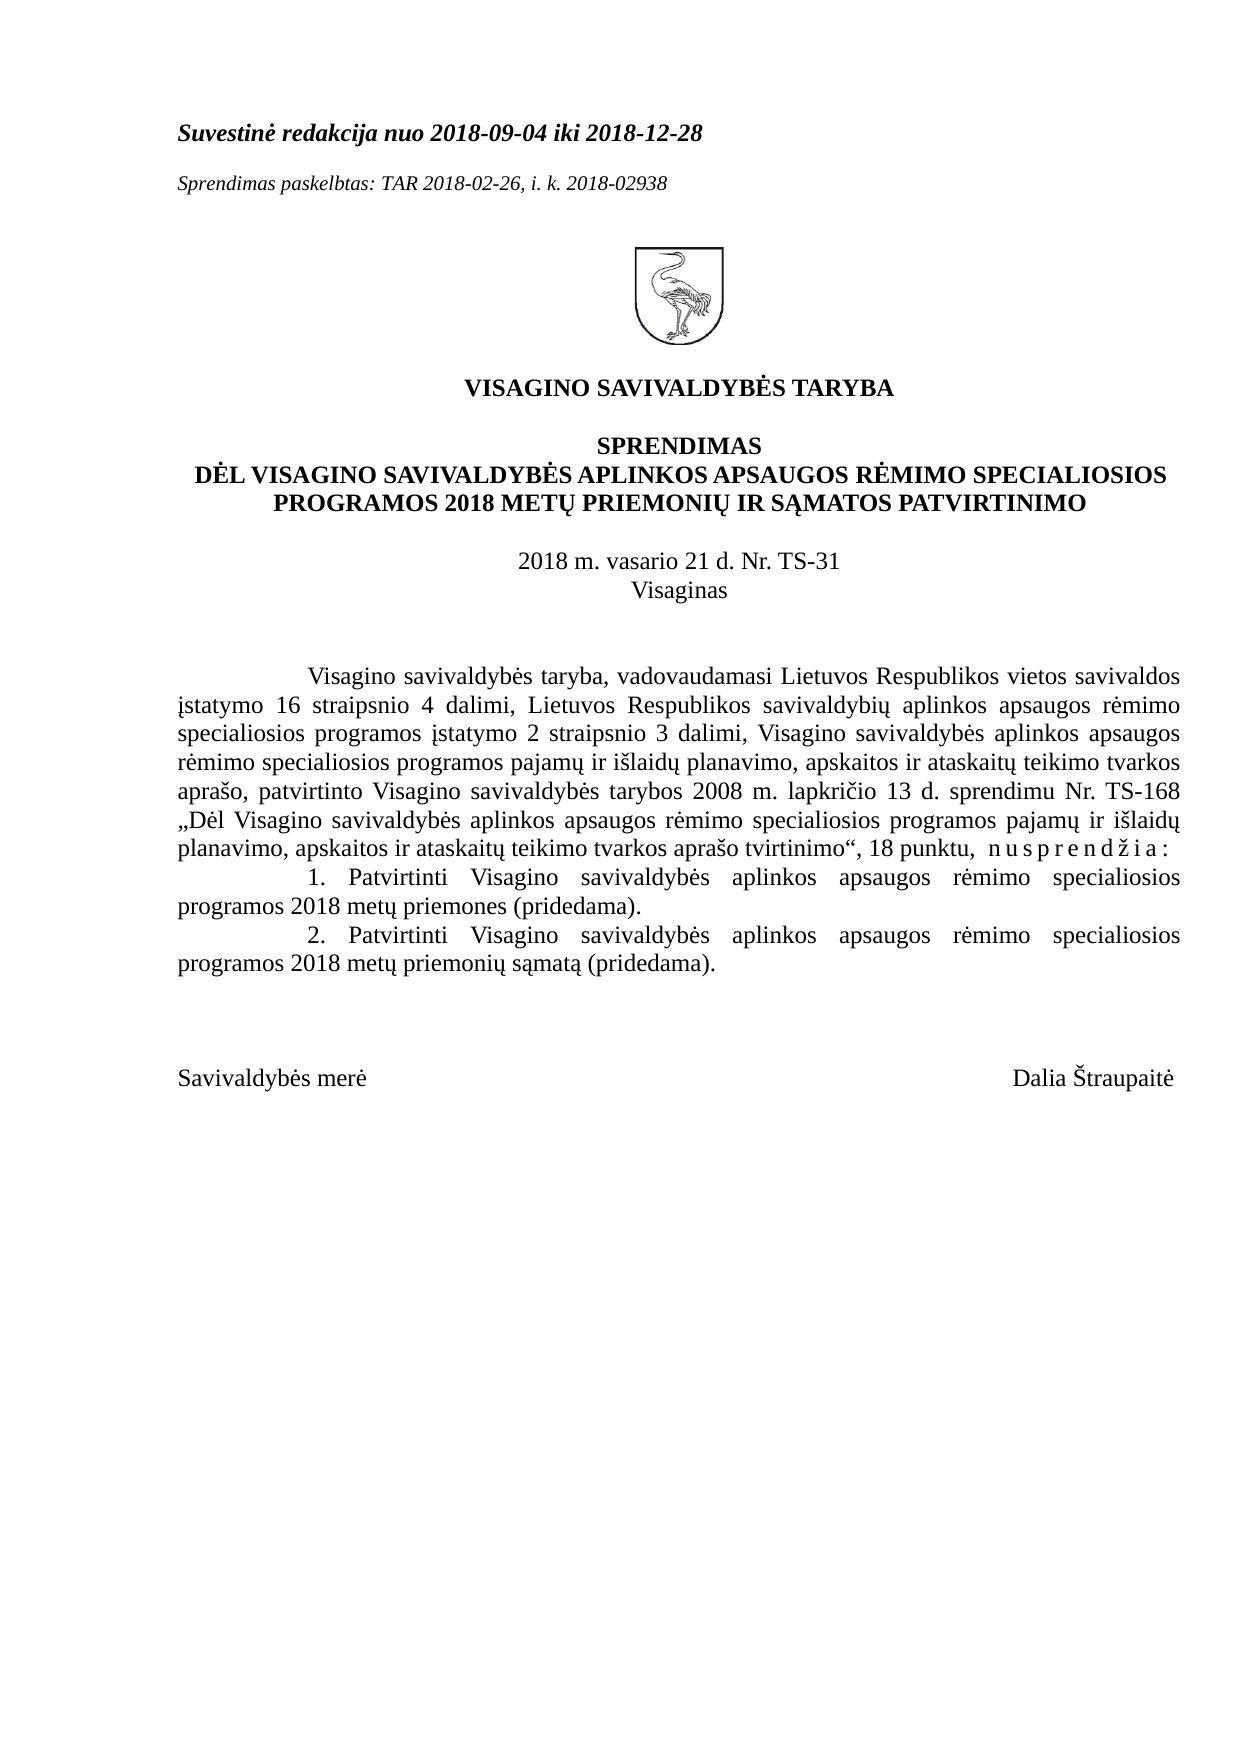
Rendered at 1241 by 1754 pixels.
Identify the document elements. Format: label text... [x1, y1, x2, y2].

text 2018 m. vasario 21 d. Nr. TS-31 [177, 546, 1181, 575]
text Visagino savivaldybės taryba, vadovaudamasi Lietuvos Respublikos vietos savivaldos įstatymo 16 straipsnio 4 dalimi, Lietuvos Respublikos savivaldybių aplinkos apsaugos rėmimo specialiosios programos įstatymo 2 straipsnio 3 dalimi, Visagino savivaldybės aplinkos apsaugos rėmimo specialiosios programos pajamų ir išlaidų planavimo, apskaitos ir ataskaitų teikimo tvarkos aprašo, patvirtinto Visagino savivaldybės tarybos 2008 m. lapkričio 13 d. sprendimu Nr. TS-168 „Dėl Visagino savivaldybės aplinkos apsaugos rėmimo specialiosios programos pajamų ir išlaidų planavimo, apskaitos ir ataskaitų teikimo tvarkos aprašo tvirtinimo“, 18 punktu, nusprendžia: [177, 661, 1181, 862]
text Suvestinė redakcija nuo 2018-09-04 iki 2018-12-28 [177, 118, 1181, 147]
text DĖL Visagino savivaldybės aplinkos apsaugos RĖMIMO SPECIALIOSIOS PROGRAMOS 2018 METŲ PRIEMONIŲ IR SĄMATOS PATVIRTINIMO [179, 460, 1181, 517]
text sprendimas [177, 431, 1181, 460]
text Visagino savivaldybės taryba [177, 373, 1181, 402]
text Visaginas [177, 575, 1181, 603]
text 1. Patvirtinti Visagino savivaldybės aplinkos apsaugos rėmimo specialiosios programos 2018 metų priemones (pridedama). [177, 862, 1181, 920]
text 2. Patvirtinti Visagino savivaldybės aplinkos apsaugos rėmimo specialiosios programos 2018 metų priemonių sąmatą (pridedama). [177, 920, 1181, 977]
text Sprendimas paskelbtas: TAR 2018-02-26, i. k. 2018-02938 [177, 171, 1181, 195]
text Savivaldybės merė Dalia Štraupaitė [177, 1063, 1181, 1092]
